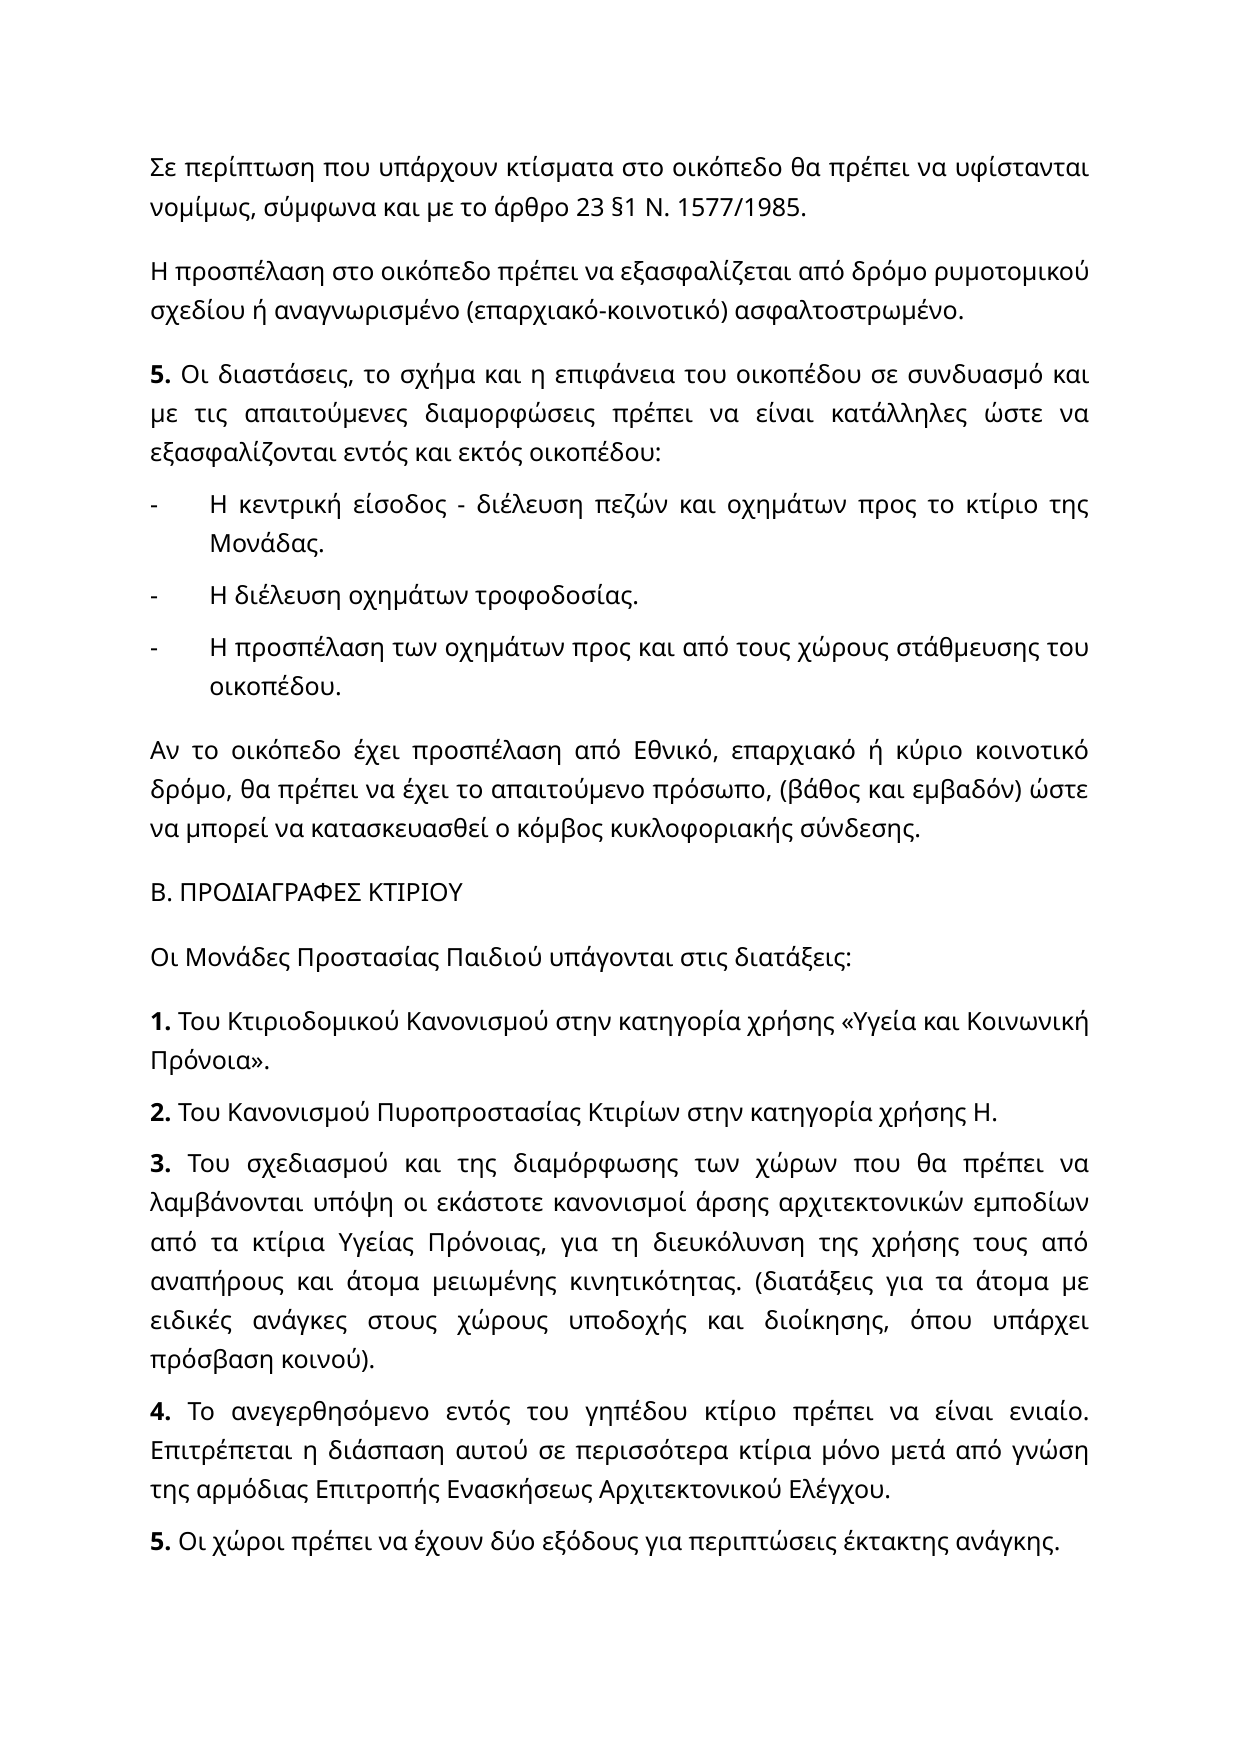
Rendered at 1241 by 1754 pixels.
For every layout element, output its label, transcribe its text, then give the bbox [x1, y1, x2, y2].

text 2. Του Κανονισμού Πυροπροστασίας Κτιρίων στην κατηγορία χρήσης Η. [150, 1094, 1090, 1128]
text Η προσπέλαση στο οικόπεδο πρέπει να εξασφαλίζεται από δρόμο ρυμοτομικού σχεδίου ή αναγνωρισμένο (επαρχιακό-κοινοτικό) ασφαλτοστρωμένο. [150, 253, 1090, 327]
text 5. Οι διαστάσεις, το σχήμα και η επιφάνεια του οικοπέδου σε συνδυασμό και με τις απαιτούμενες διαμορφώσεις πρέπει να είναι κατάλληλες ώστε να εξασφαλίζονται εντός και εκτός οικοπέδου: [150, 357, 1090, 469]
text 5. Οι χώροι πρέπει να έχουν δύο εξόδους για περιπτώσεις έκτακτης ανάγκης. [150, 1523, 1090, 1557]
text Β. ΠΡΟΔΙΑΓΡΑΦΕΣ ΚΤΙΡΙΟΥ [150, 875, 1090, 909]
list - Η διέλευση οχημάτων τροφοδοσίας. [150, 577, 1090, 612]
text 1. Του Κτιριοδομικού Κανονισμού στην κατηγορία χρήσης «Υγεία και Κοινωνική Πρόνοια». [150, 1003, 1090, 1077]
text Αν το οικόπεδο έχει προσπέλαση από Εθνικό, επαρχιακό ή κύριο κοινοτικό δρόμο, θα πρέπει να έχει το απαιτούμενο πρόσωπο, (βάθος και εμβαδόν) ώστε να μπορεί να κατασκευασθεί ο κόμβος κυκλοφοριακής σύνδεσης. [150, 732, 1090, 845]
text 4. Το ανεγερθησόμενο εντός του γηπέδου κτίριο πρέπει να είναι ενιαίο. Επιτρέπεται η διάσπαση αυτού σε περισσότερα κτίρια μόνο μετά από γνώση της αρμόδιας Επιτροπής Ενασκήσεως Αρχιτεκτονικού Ελέγχου. [150, 1393, 1090, 1506]
text Οι Μονάδες Προστασίας Παιδιού υπάγονται στις διατάξεις: [150, 939, 1090, 973]
list - Η κεντρική είσοδος - διέλευση πεζών και οχημάτων προς το κτίριο της Μονάδας. [150, 487, 1090, 560]
text 3. Του σχεδιασμού και της διαμόρφωσης των χώρων που θα πρέπει να λαμβάνονται υπόψη οι εκάστοτε κανονισμοί άρσης αρχιτεκτονικών εμποδίων από τα κτίρια Υγείας Πρόνοιας, για τη διευκόλυνση της χρήσης τους από αναπήρους και άτομα μειωμένης κινητικότητας. (διατάξεις για τα άτομα με ειδικές ανάγκες στους χώρους υποδοχής και διοίκησης, όπου υπάρχει πρόσβαση κοινού). [150, 1146, 1090, 1376]
text Σε περίπτωση που υπάρχουν κτίσματα στο οικόπεδο θα πρέπει να υφίστανται νομίμως, σύμφωνα και με το άρθρο 23 §1 Ν. 1577/1985. [150, 150, 1090, 223]
list - Η προσπέλαση των οχημάτων προς και από τους χώρους στάθμευσης του οικοπέδου. [150, 629, 1090, 702]
